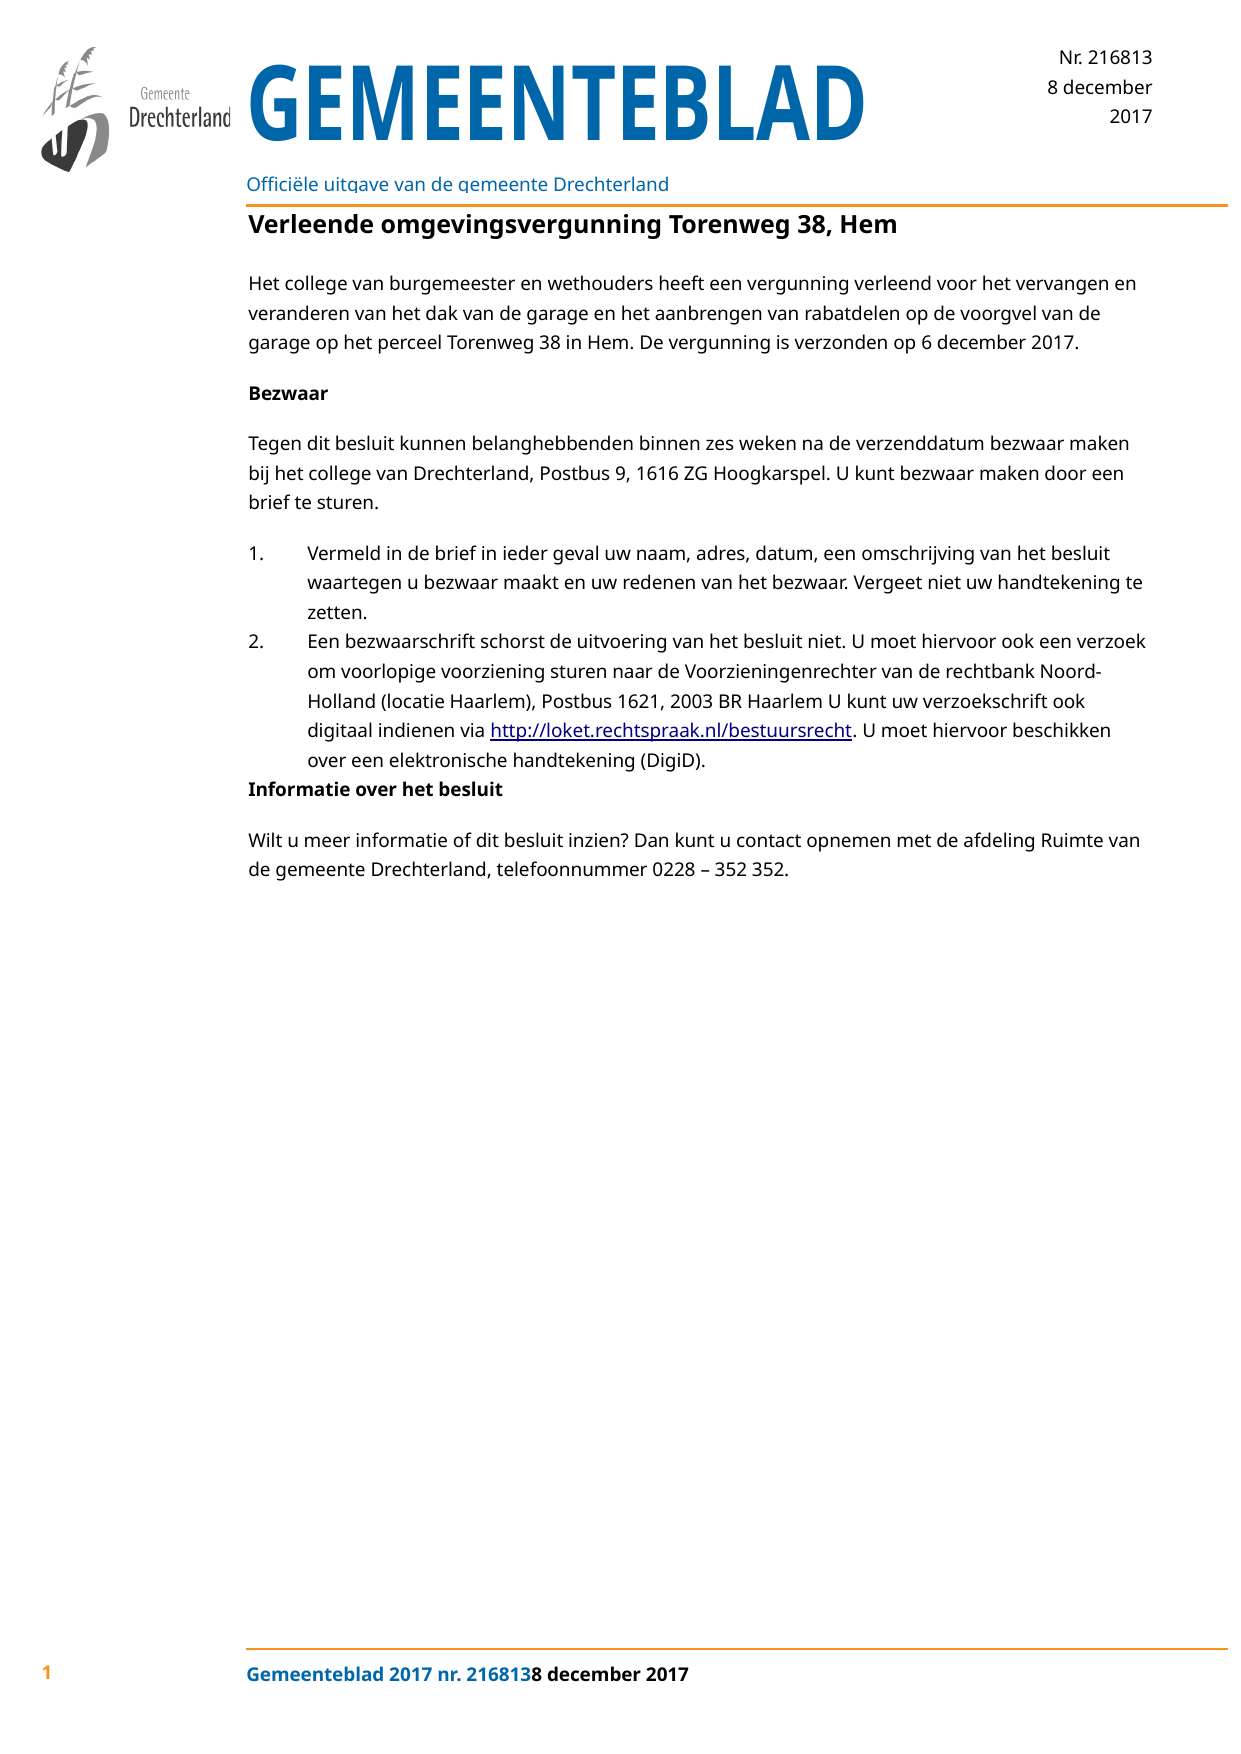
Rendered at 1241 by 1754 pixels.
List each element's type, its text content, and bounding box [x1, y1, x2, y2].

text Het college van burgemeester en wethouders heeft een vergunning verleend voor het vervangen en veranderen van het dak van de garage en het aanbrengen van rabatdelen op de voorgvel van de garage op het perceel Torenweg 38 in Hem. De vergunning is verzonden op 6 december 2017. [248, 270, 1152, 355]
text Tegen dit besluit kunnen belanghebbenden binnen zes weken na de verzenddatum bezwaar maken bij het college van Drechterland, Postbus 9, 1616 ZG Hoogkarspel. U kunt bezwaar maken door een brief te sturen. [248, 430, 1152, 515]
text Bezwaar [248, 380, 1152, 406]
picture [41, 47, 231, 172]
list Een bezwaarschrift schorst de uitvoering van het besluit niet. U moet hiervoor ook een verzoek om voorlopige voorziening sturen naar de Voorzieningenrechter van de rechtbank Noord-Holland (locatie Haarlem), Postbus 1621, 2003 BR Haarlem U kunt uw verzoekschrift ook digitaal indienen via http://loket.rechtspraak.nl/bestuursrecht. U moet hiervoor beschikken over een elektronische handtekening (DigiD). [248, 629, 1152, 773]
text Wilt u meer informatie of dit besluit inzien? Dan kunt u contact opnemen met de afdeling Ruimte van de gemeente Drechterland, telefoonnummer 0228 – 352 352. [248, 827, 1152, 882]
list Vermeld in de brief in ieder geval uw naam, adres, datum, een omschrijving van het besluit waartegen u bezwaar maakt en uw redenen van het bezwaar. Vergeet niet uw handtekening te zetten. [248, 540, 1152, 625]
text Informatie over het besluit [248, 777, 1152, 802]
text Verleende omgevingsvergunning Torenweg 38, Hem [248, 207, 1152, 241]
